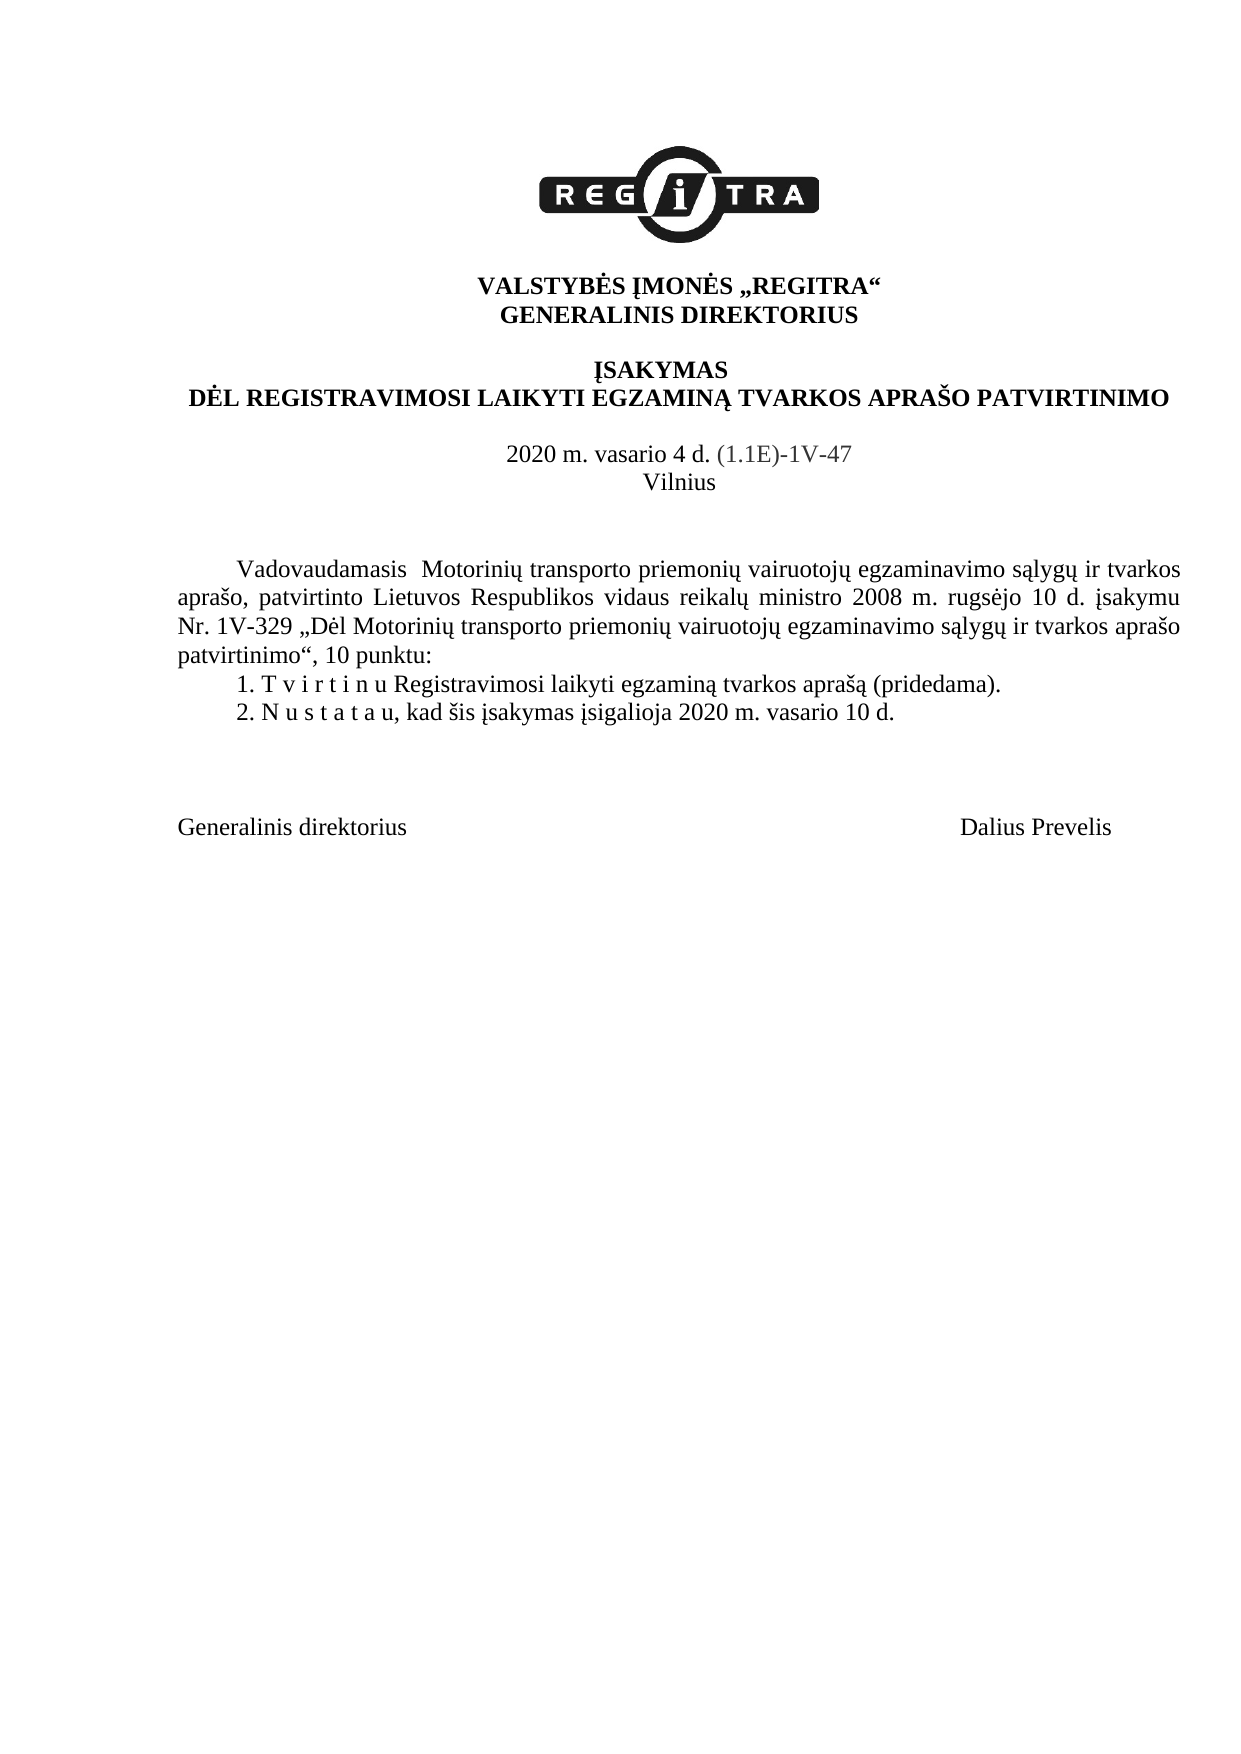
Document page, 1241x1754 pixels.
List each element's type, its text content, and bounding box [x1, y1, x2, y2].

text Vadovaudamasis Motorinių transporto priemonių vairuotojų egzaminavimo sąlygų ir tvarkos aprašo, patvirtinto Lietuvos Respublikos vidaus reikalų ministro 2008 m. rugsėjo 10 d. įsakymu Nr. 1V-329 „Dėl Motorinių transporto priemonių vairuotojų egzaminavimo sąlygų ir tvarkos aprašo patvirtinimo“, 10 punktu: [177, 554, 1181, 669]
subtitle VALSTYBĖS ĮMONĖS „REGITRA“ [177, 271, 1181, 300]
text Vilnius [177, 467, 1181, 496]
text 1. T v i r t i n u Registravimosi laikyti egzaminą tvarkos aprašą (pridedama). [177, 669, 1181, 697]
text Generalinis direktorius Dalius Prevelis [177, 812, 1181, 841]
text dėl REGISTRAVIMOSI LAIKYTI EGZAMINĄ TVARKOS APRAŠO PATVIRTINIMO [177, 383, 1181, 412]
text 2020 m. vasario 4 d. (1.1E)-1V-47 [177, 439, 1181, 467]
text GENERALINIS DIREKTORIUS [177, 300, 1181, 328]
text 2. N u s t a t a u, kad šis įsakymas įsigalioja 2020 m. vasario 10 d. [177, 697, 1181, 726]
text ĮSAKYMAS [177, 355, 1144, 383]
